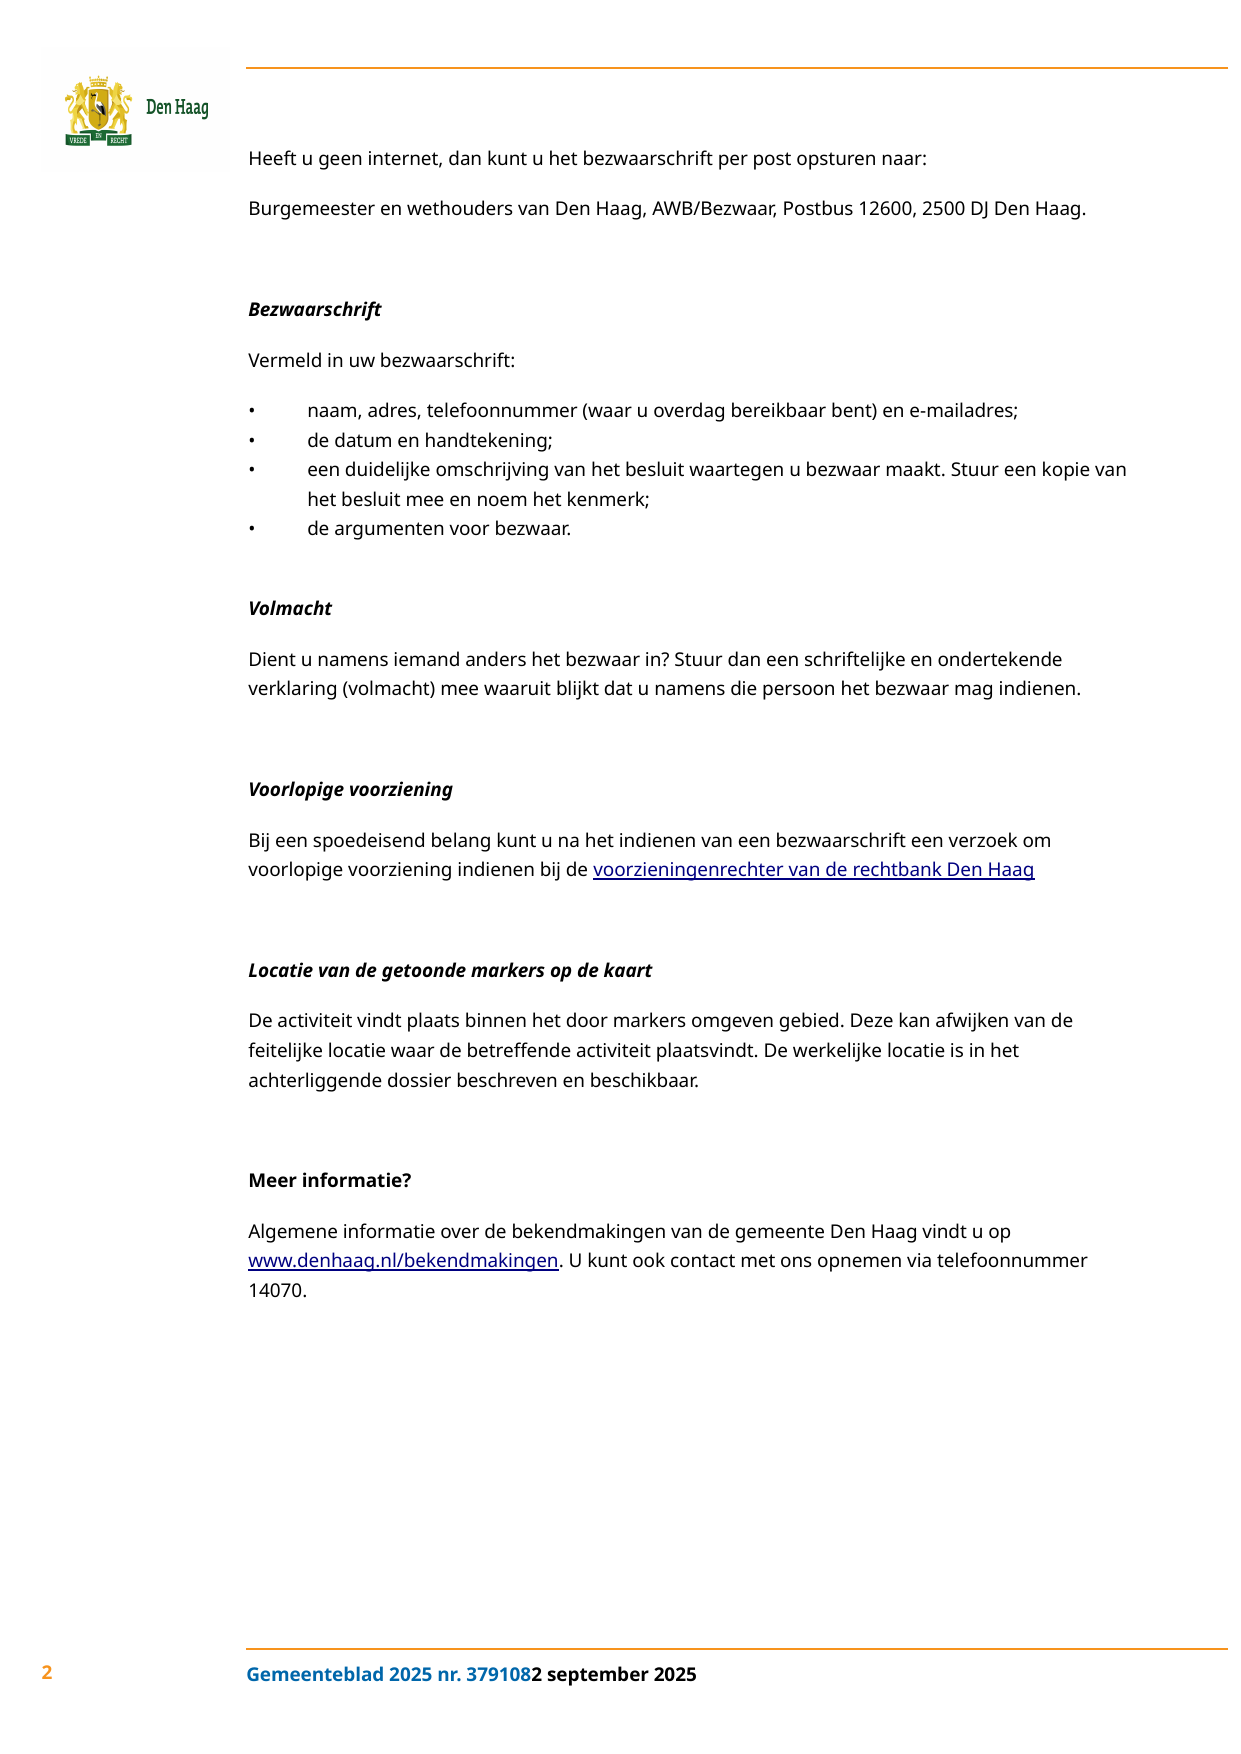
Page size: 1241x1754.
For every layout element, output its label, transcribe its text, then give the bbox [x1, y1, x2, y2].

text Algemene informatie over de bekendmakingen van de gemeente Den Haag vindt u op www.denhaag.nl/bekendmakingen. U kunt ook contact met ons opnemen via telefoonnummer 14070. [248, 1218, 1152, 1303]
list een duidelijke omschrijving van het besluit waartegen u bezwaar maakt. Stuur een kopie van het besluit mee en noem het kenmerk; [248, 456, 1152, 512]
text Meer informatie? [248, 1168, 1152, 1193]
text Bezwaarschrift [248, 296, 1152, 322]
text De activiteit vindt plaats binnen het door markers omgeven gebied. Deze kan afwijken van de feitelijke locatie waar de betreffende activiteit plaatsvindt. De werkelijke locatie is in het achterliggende dossier beschreven en beschikbaar. [248, 1008, 1152, 1093]
text Vermeld in uw bezwaarschrift: [248, 347, 1152, 373]
list naam, adres, telefoonnummer (waar u overdag bereikbaar bent) en e-mailadres; [248, 397, 1152, 423]
text Dient u namens iemand anders het bezwaar in? Stuur dan een schriftelijke en ondertekende verklaring (volmacht) mee waaruit blijkt dat u namens die persoon het bezwaar mag indienen. [248, 646, 1152, 701]
picture [41, 47, 231, 172]
text Burgemeester en wethouders van Den Haag, AWB/Bezwaar, Postbus 12600, 2500 DJ Den Haag. [248, 196, 1152, 221]
text Volmacht [248, 596, 1152, 621]
text Bij een spoedeisend belang kunt u na het indienen van een bezwaarschrift een verzoek om voorlopige voorziening indienen bij de voorzieningenrechter van de rechtbank Den Haag [248, 827, 1152, 882]
text Heeft u geen internet, dan kunt u het bezwaarschrift per post opsturen naar: [248, 145, 1152, 171]
list de argumenten voor bezwaar. [248, 516, 1152, 541]
text Voorlopige voorziening [248, 776, 1152, 802]
text Locatie van de getoonde markers op de kaart [248, 957, 1152, 983]
list de datum en handtekening; [248, 427, 1152, 453]
